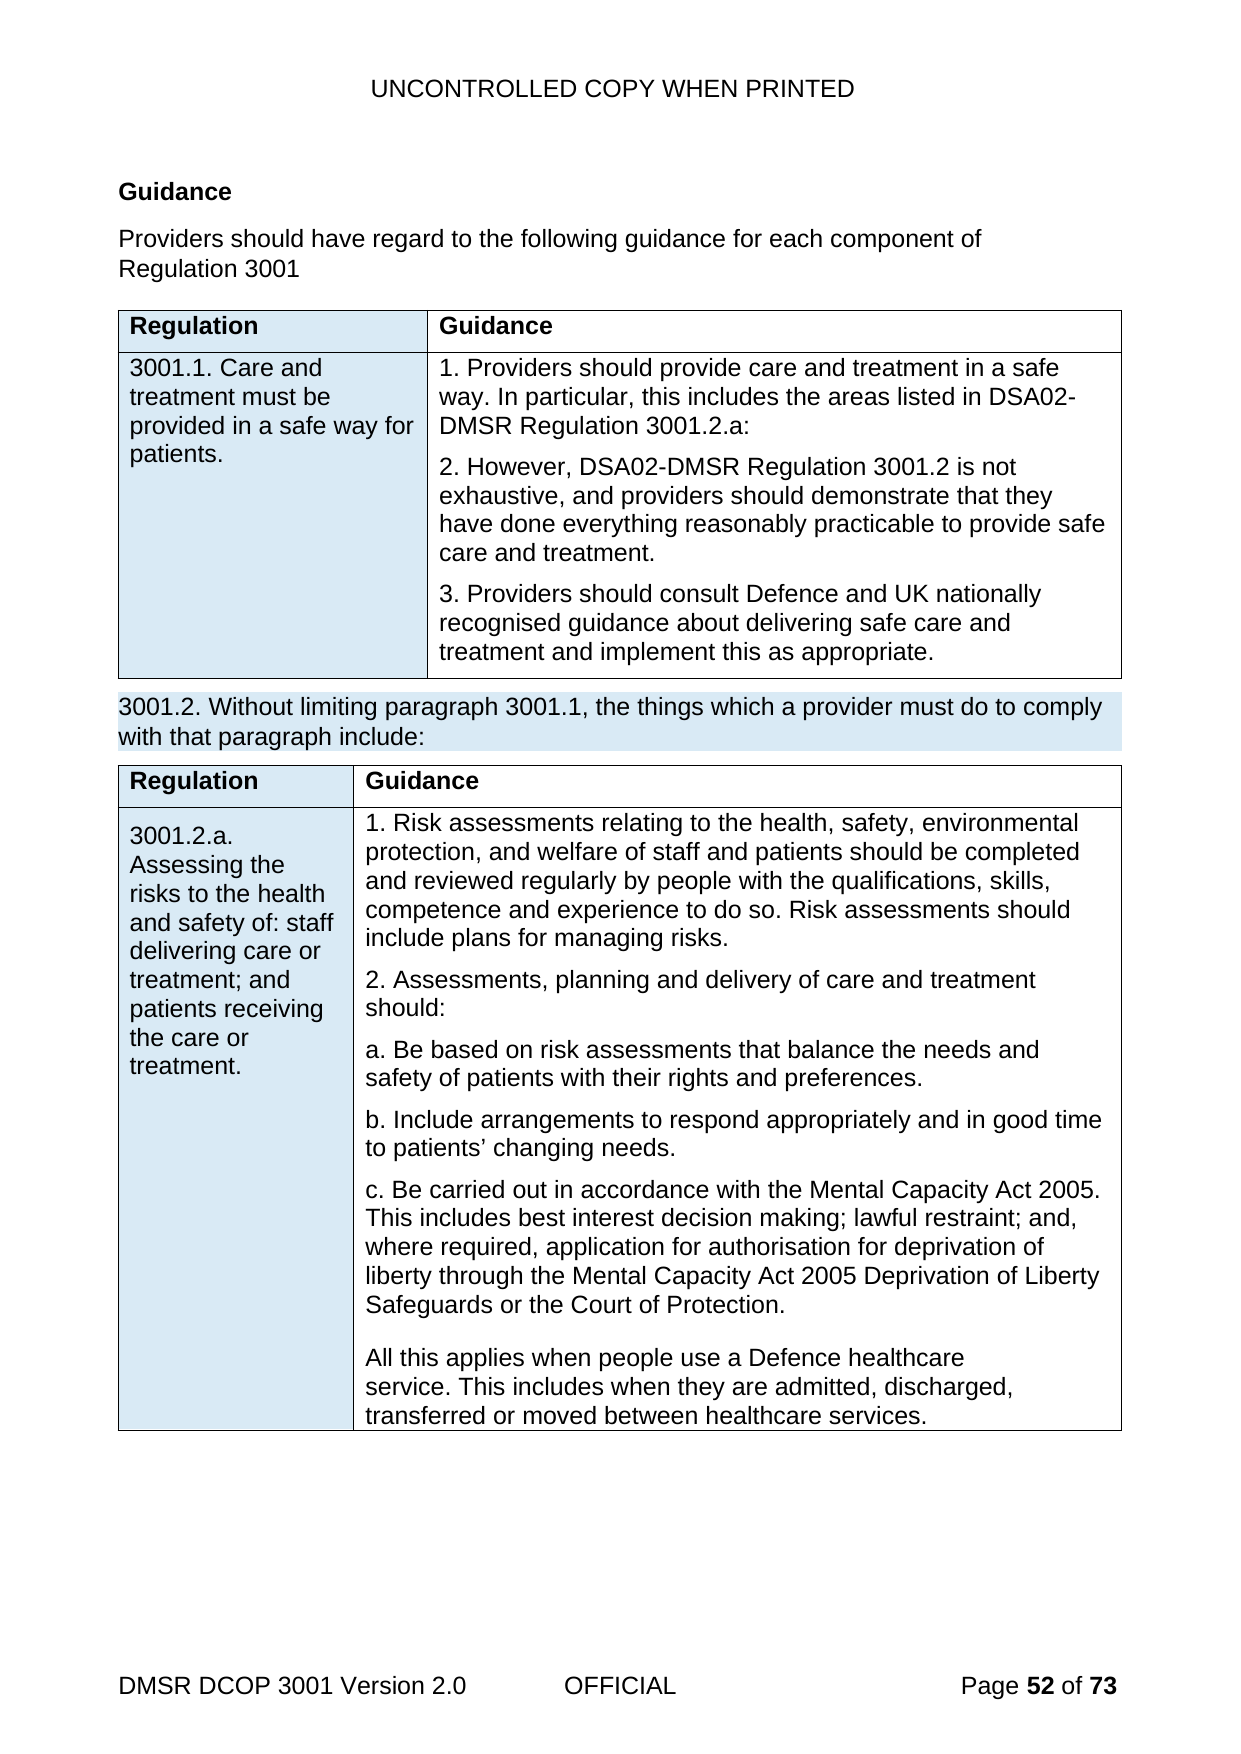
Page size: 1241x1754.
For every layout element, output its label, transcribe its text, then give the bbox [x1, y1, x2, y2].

table_cell 1. Providers should provide care and treatment in a safe way. In particular, this includes the areas listed in DSA02-DMSR Regulation 3001.2.a: 2. However, DSA02-DMSR Regulation 3001.2 is not exhaustive, and providers should demonstrate that they have done everything reasonably practicable to provide safe care and treatment. 3. Providers should consult Defence and UK nationally recognised guidance about delivering safe care and treatment and implement this as appropriate. [428, 353, 1121, 678]
table_header Regulation [119, 311, 427, 352]
text Guidance [118, 177, 1107, 206]
table_header Guidance [428, 311, 1121, 352]
text Providers should have regard to the following guidance for each component of Regulation 3001 [118, 224, 1107, 283]
table_header Regulation [119, 766, 353, 807]
table_header Guidance [354, 766, 1121, 807]
table_cell 3001.1. Care and treatment must be provided in a safe way for patients. [119, 353, 427, 678]
text 3001.2. Without limiting paragraph 3001.1, the things which a provider must do to comply with that paragraph include: [118, 692, 1122, 751]
table_cell 3001.2.a. Assessing the risks to the health and safety of: staff delivering care or treatment; and patients receiving the care or treatment. [119, 808, 353, 1429]
table_cell 1. Risk assessments relating to the health, safety, environmental protection, and welfare of staff and patients should be completed and reviewed regularly by people with the qualifications, skills, competence and experience to do so. Risk assessments should include plans for managing risks. 2. Assessments, planning and delivery of care and treatment should: a. Be based on risk assessments that balance the needs and safety of patients with their rights and preferences. b. Include arrangements to respond appropriately and in good time to patients’ changing needs. c. Be carried out in accordance with the Mental Capacity Act 2005. This includes best interest decision making; lawful restraint; and, where required, application for authorisation for deprivation of liberty through the Mental Capacity Act 2005 Deprivation of Liberty Safeguards or the Court of Protection. All this applies when people use a Defence healthcare service. This includes when they are admitted, discharged, transferred or moved between healthcare services. [354, 808, 1121, 1429]
